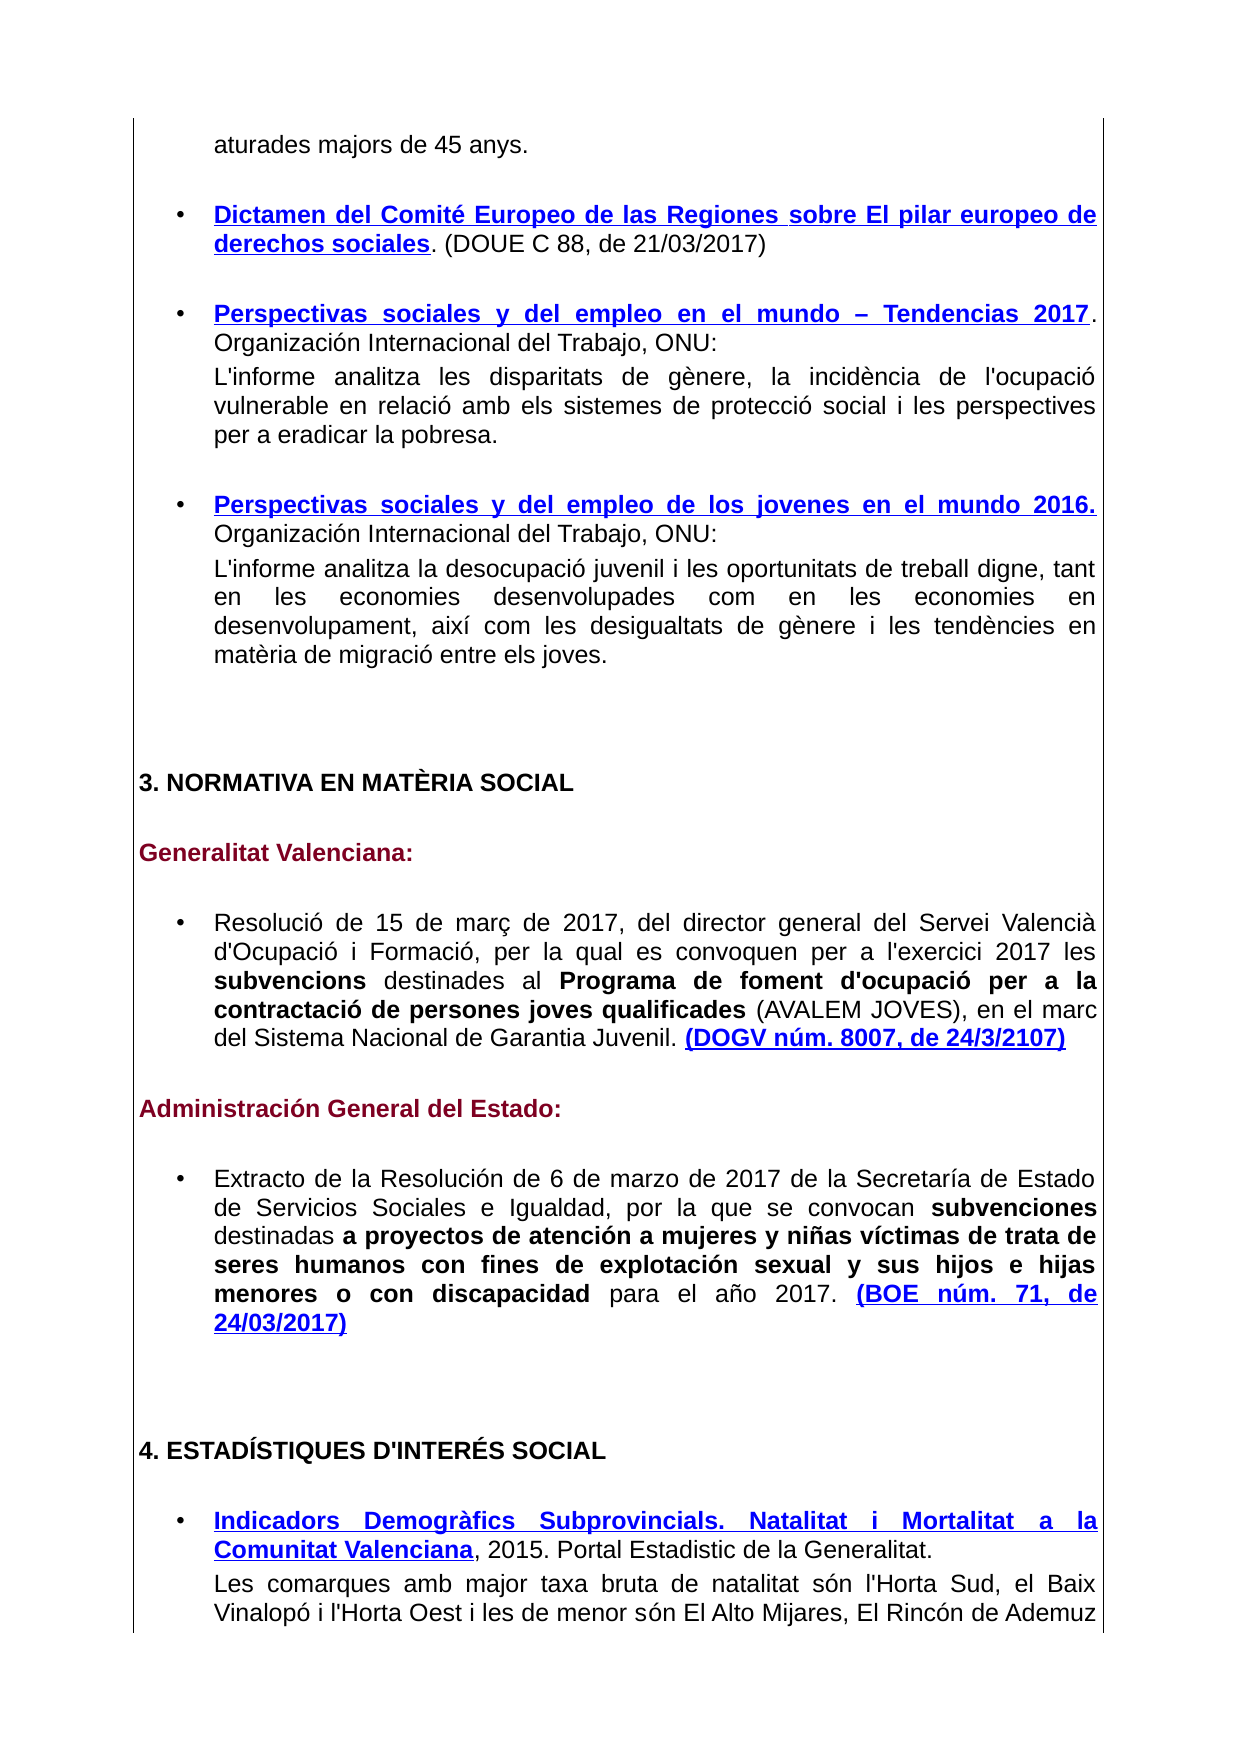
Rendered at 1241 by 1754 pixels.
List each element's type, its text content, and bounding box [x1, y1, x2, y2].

table_cell aturades majors de 45 anys. Dictamen del Comité Europeo de las Regiones sobre El pilar europeo de derechos sociales. (DOUE C 88, de 21/03/2017) Perspectivas sociales y del empleo en el mundo – Tendencias 2017. Organización Internacional del Trabajo, ONU: L'informe analitza les disparitats de gènere, la incidència de l'ocupació vulnerable en relació amb els sistemes de protecció social i les perspectives per a eradicar la pobresa. Perspectivas sociales y del empleo de los jovenes en el mundo 2016. Organización Internacional del Trabajo, ONU: L'informe analitza la desocupació juvenil i les oportunitats de treball digne, tant en les economies desenvolupades com en les economies en desenvolupament, així com les desigualtats de gènere i les tendències en matèria de migració entre els joves. 3. NORMATIVA EN MATÈRIA SOCIAL Generalitat Valenciana: Resolució de 15 de març de 2017, del director general del Servei Valencià d'Ocupació i Formació, per la qual es convoquen per a l'exercici 2017 les subvencions destinades al Programa de foment d'ocupació per a la contractació de persones joves qualificades (AVALEM JOVES), en el marc del Sistema Nacional de Garantia Juvenil. (DOGV núm. 8007, de 24/3/2107) Administración General del Estado: Extracto de la Resolución de 6 de marzo de 2017 de la Secretaría de Estado de Servicios Sociales e Igualdad, por la que se convocan subvenciones destinadas a proyectos de atención a mujeres y niñas víctimas de trata de seres humanos con fines de explotación sexual y sus hijos e hijas menores o con discapacidad para el año 2017. (BOE núm. 71, de 24/03/2017) 4. ESTADÍSTIQUES D'INTERÉS SOCIAL Indicadors Demogràfics Subprovincials. Natalitat i Mortalitat a la Comunitat Valenciana, 2015. Portal Estadistic de la Generalitat. Les comarques amb major taxa bruta de natalitat són l'Horta Sud, el Baix Vinalopó i l'Horta Oest i les de menor són El Alto Mijares, El Rincón de Ademuz [134, 118, 1103, 1633]
